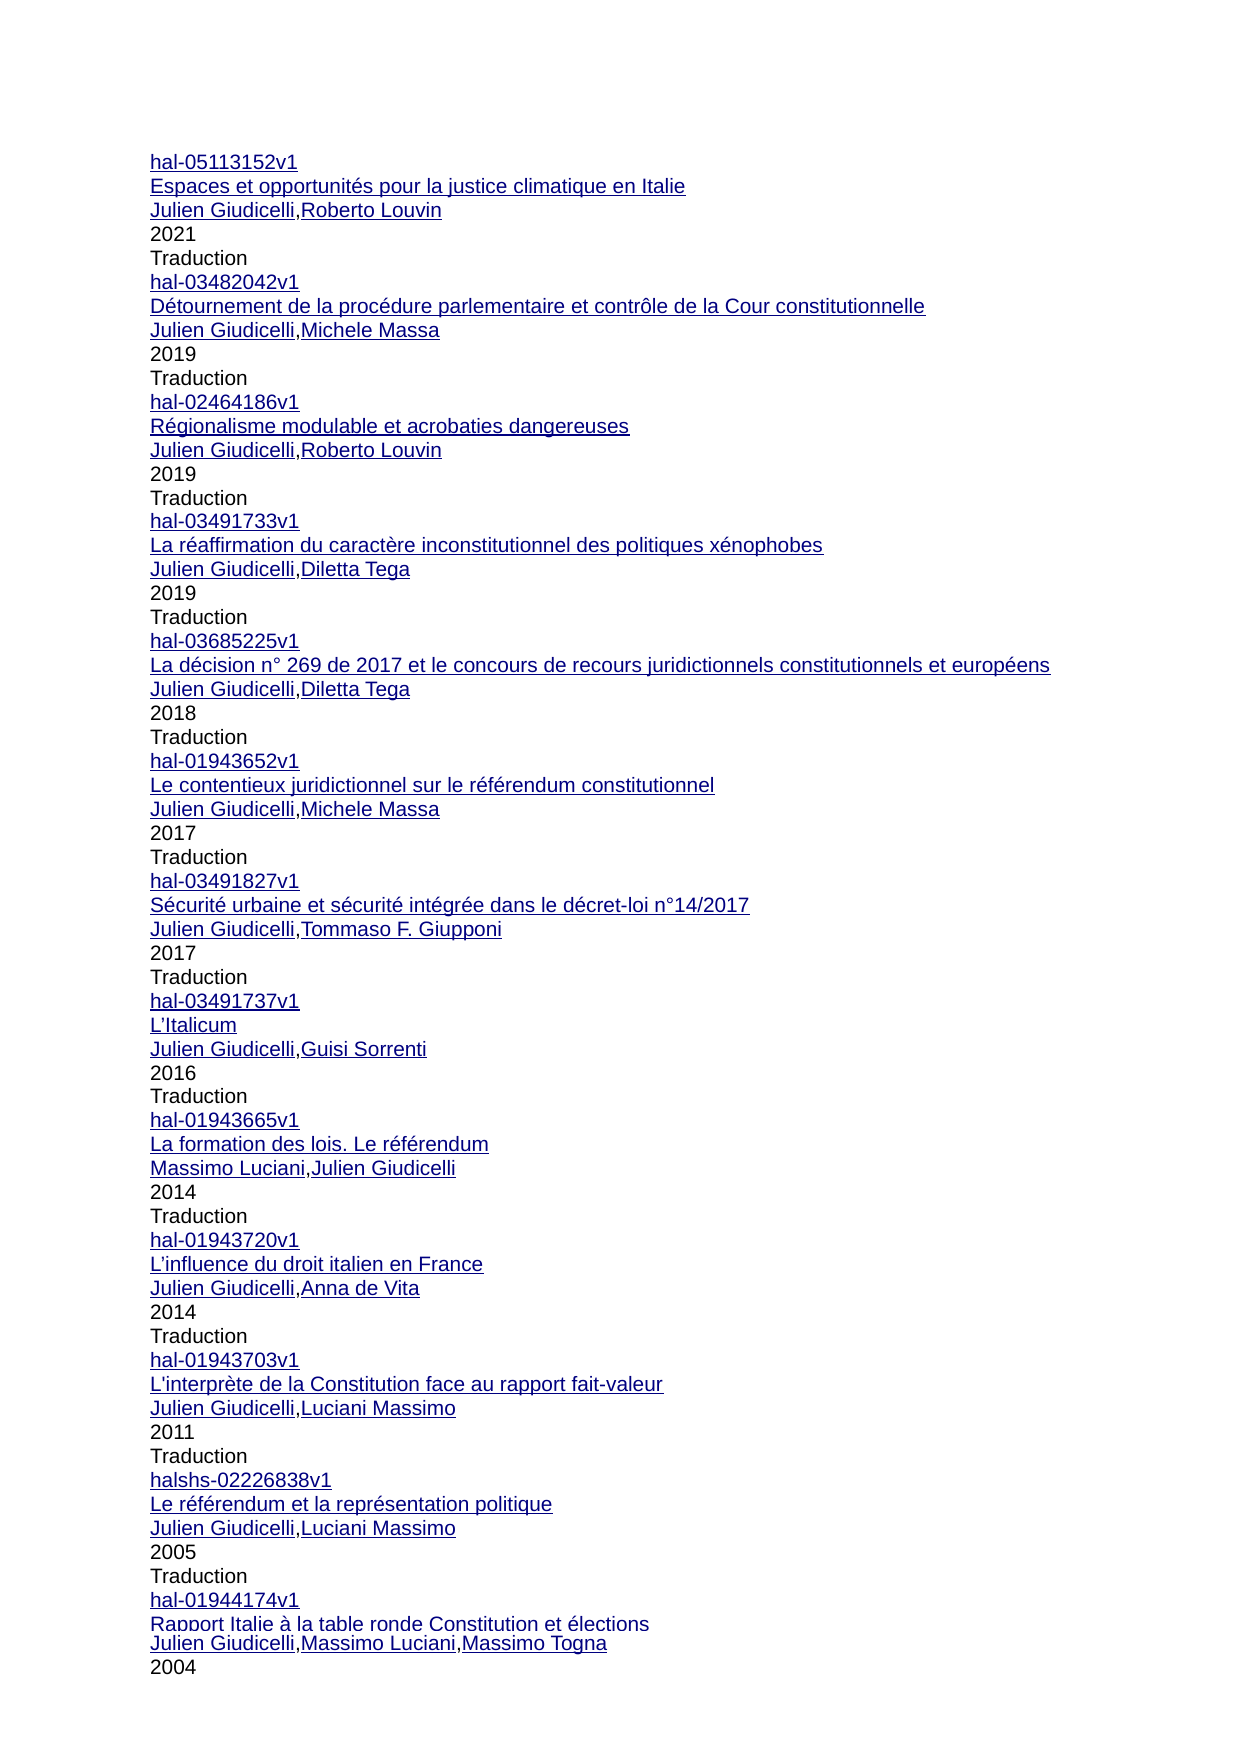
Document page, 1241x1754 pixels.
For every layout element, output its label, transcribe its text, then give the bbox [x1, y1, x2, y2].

table_cell L’Italicum Julien Giudicelli,Guisi Sorrenti 2016 Traduction hal-01943665v1 [150, 1013, 1090, 1132]
table_cell Sécurité urbaine et sécurité intégrée dans le décret-loi n°14/2017 Julien Giudicelli,Tommaso F. Giupponi 2017 Traduction hal-03491737v1 [150, 893, 1090, 1012]
table_cell La réaffirmation du caractère inconstitutionnel des politiques xénophobes Julien Giudicelli,Diletta Tega 2019 Traduction hal-03685225v1 [150, 533, 1090, 653]
table_cell Détournement de la procédure parlementaire et contrôle de la Cour constitutionnelle Julien Giudicelli,Michele Massa 2019 Traduction hal-02464186v1 [150, 294, 1090, 413]
table_cell La formation des lois. Le référendum Massimo Luciani,Julien Giudicelli 2014 Traduction hal-01943720v1 [150, 1132, 1090, 1252]
table_cell hal-05113152v1 [150, 150, 1090, 174]
table_cell Le référendum et la représentation politique Julien Giudicelli,Luciani Massimo 2005 Traduction hal-01944174v1 [150, 1492, 1090, 1611]
table_cell L'interprète de la Constitution face au rapport fait-valeur Julien Giudicelli,Luciani Massimo 2011 Traduction halshs-02226838v1 [150, 1372, 1090, 1492]
table_cell La décision n° 269 de 2017 et le concours de recours juridictionnels constitutionnels et européens Julien Giudicelli,Diletta Tega 2018 Traduction hal-01943652v1 [150, 653, 1090, 773]
table_cell Le contentieux juridictionnel sur le référendum constitutionnel Julien Giudicelli,Michele Massa 2017 Traduction hal-03491827v1 [150, 773, 1090, 893]
table_cell L’influence du droit italien en France Julien Giudicelli,Anna de Vita 2014 Traduction hal-01943703v1 [150, 1252, 1090, 1372]
table_cell Rapport Italie à la table ronde Constitution et élections Julien Giudicelli,Massimo Luciani,Massimo Togna 2004 [150, 1611, 1090, 1679]
table_cell Espaces et opportunités pour la justice climatique en Italie Julien Giudicelli,Roberto Louvin 2021 Traduction hal-03482042v1 [150, 174, 1090, 294]
table_cell Régionalisme modulable et acrobaties dangereuses Julien Giudicelli,Roberto Louvin 2019 Traduction hal-03491733v1 [150, 414, 1090, 533]
